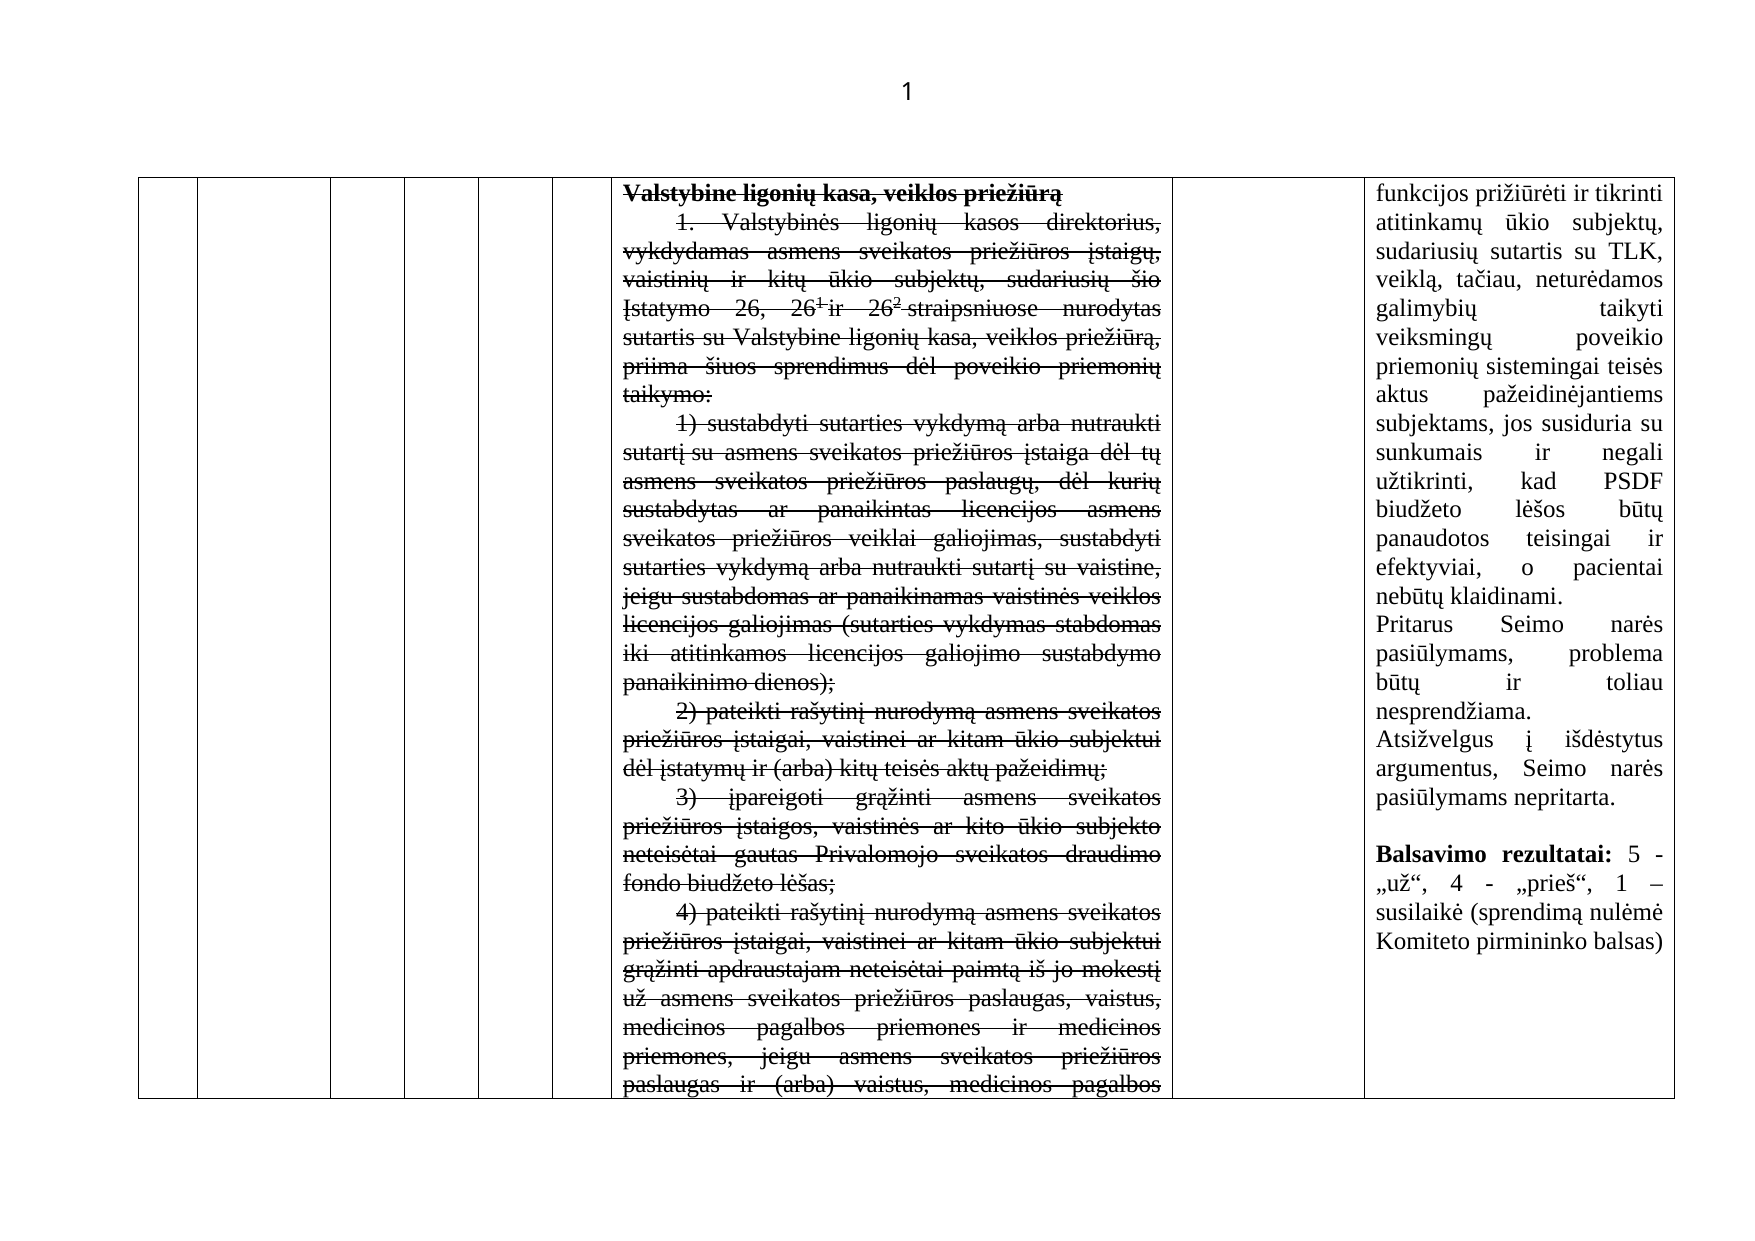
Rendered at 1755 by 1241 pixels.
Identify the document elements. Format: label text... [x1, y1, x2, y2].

table_cell [331, 178, 404, 1098]
table_cell [1173, 178, 1364, 1098]
table_cell funkcijos prižiūrėti ir tikrinti atitinkamų ūkio subjektų, sudariusių sutartis su TLK, veiklą, tačiau, neturėdamos galimybių taikyti veiksmingų poveikio priemonių sistemingai teisės aktus pažeidinėjantiems subjektams, jos susiduria su sunkumais ir negali užtikrinti, kad PSDF biudžeto lėšos būtų panaudotos teisingai ir efektyviai, o pacientai nebūtų klaidinami. Pritarus Seimo narės pasiūlymams, problema būtų ir toliau nesprendžiama. Atsižvelgus į išdėstytus argumentus, Seimo narės pasiūlymams nepritarta. Balsavimo rezultatai: 5 - „už“, 4 - „prieš“, 1 – susilaikė (sprendimą nulėmė Komiteto pirmininko balsas) [1365, 178, 1674, 1098]
table_cell Valstybine ligonių kasa, veiklos priežiūrą 1. Valstybinės ligonių kasos direktorius, vykdydamas asmens sveikatos priežiūros įstaigų, vaistinių ir kitų ūkio subjektų, sudariusių šio Įstatymo 26, 261 ir 262 straipsniuose nurodytas sutartis su Valstybine ligonių kasa, veiklos priežiūrą, priima šiuos sprendimus dėl poveikio priemonių taikymo: 1) sustabdyti sutarties vykdymą arba nutraukti sutartį su asmens sveikatos priežiūros įstaiga dėl tų asmens sveikatos priežiūros paslaugų, dėl kurių sustabdytas ar panaikintas licencijos asmens sveikatos priežiūros veiklai galiojimas, sustabdyti sutarties vykdymą arba nutraukti sutartį su vaistine, jeigu sustabdomas ar panaikinamas vaistinės veiklos licencijos galiojimas (sutarties vykdymas stabdomas iki atitinkamos licencijos galiojimo sustabdymo panaikinimo dienos); 2) pateikti rašytinį nurodymą asmens sveikatos priežiūros įstaigai, vaistinei ar kitam ūkio subjektui dėl įstatymų ir (arba) kitų teisės aktų pažeidimų; 3) įpareigoti grąžinti asmens sveikatos priežiūros įstaigos, vaistinės ar kito ūkio subjekto neteisėtai gautas Privalomojo sveikatos draudimo fondo biudžeto lėšas; 4) pateikti rašytinį nurodymą asmens sveikatos priežiūros įstaigai, vaistinei ar kitam ūkio subjektui grąžinti apdraustajam neteisėtai paimtą iš jo mokestį už asmens sveikatos priežiūros paslaugas, vaistus, medicinos pagalbos priemones ir medicinos priemones, jeigu asmens sveikatos priežiūros paslaugas ir (arba) vaistus, medicinos pagalbos [612, 178, 1172, 1098]
table_cell [405, 178, 478, 1098]
table_cell [198, 178, 330, 1098]
table_cell [479, 178, 552, 1098]
table_cell [139, 178, 197, 1098]
table_cell [553, 178, 611, 1098]
